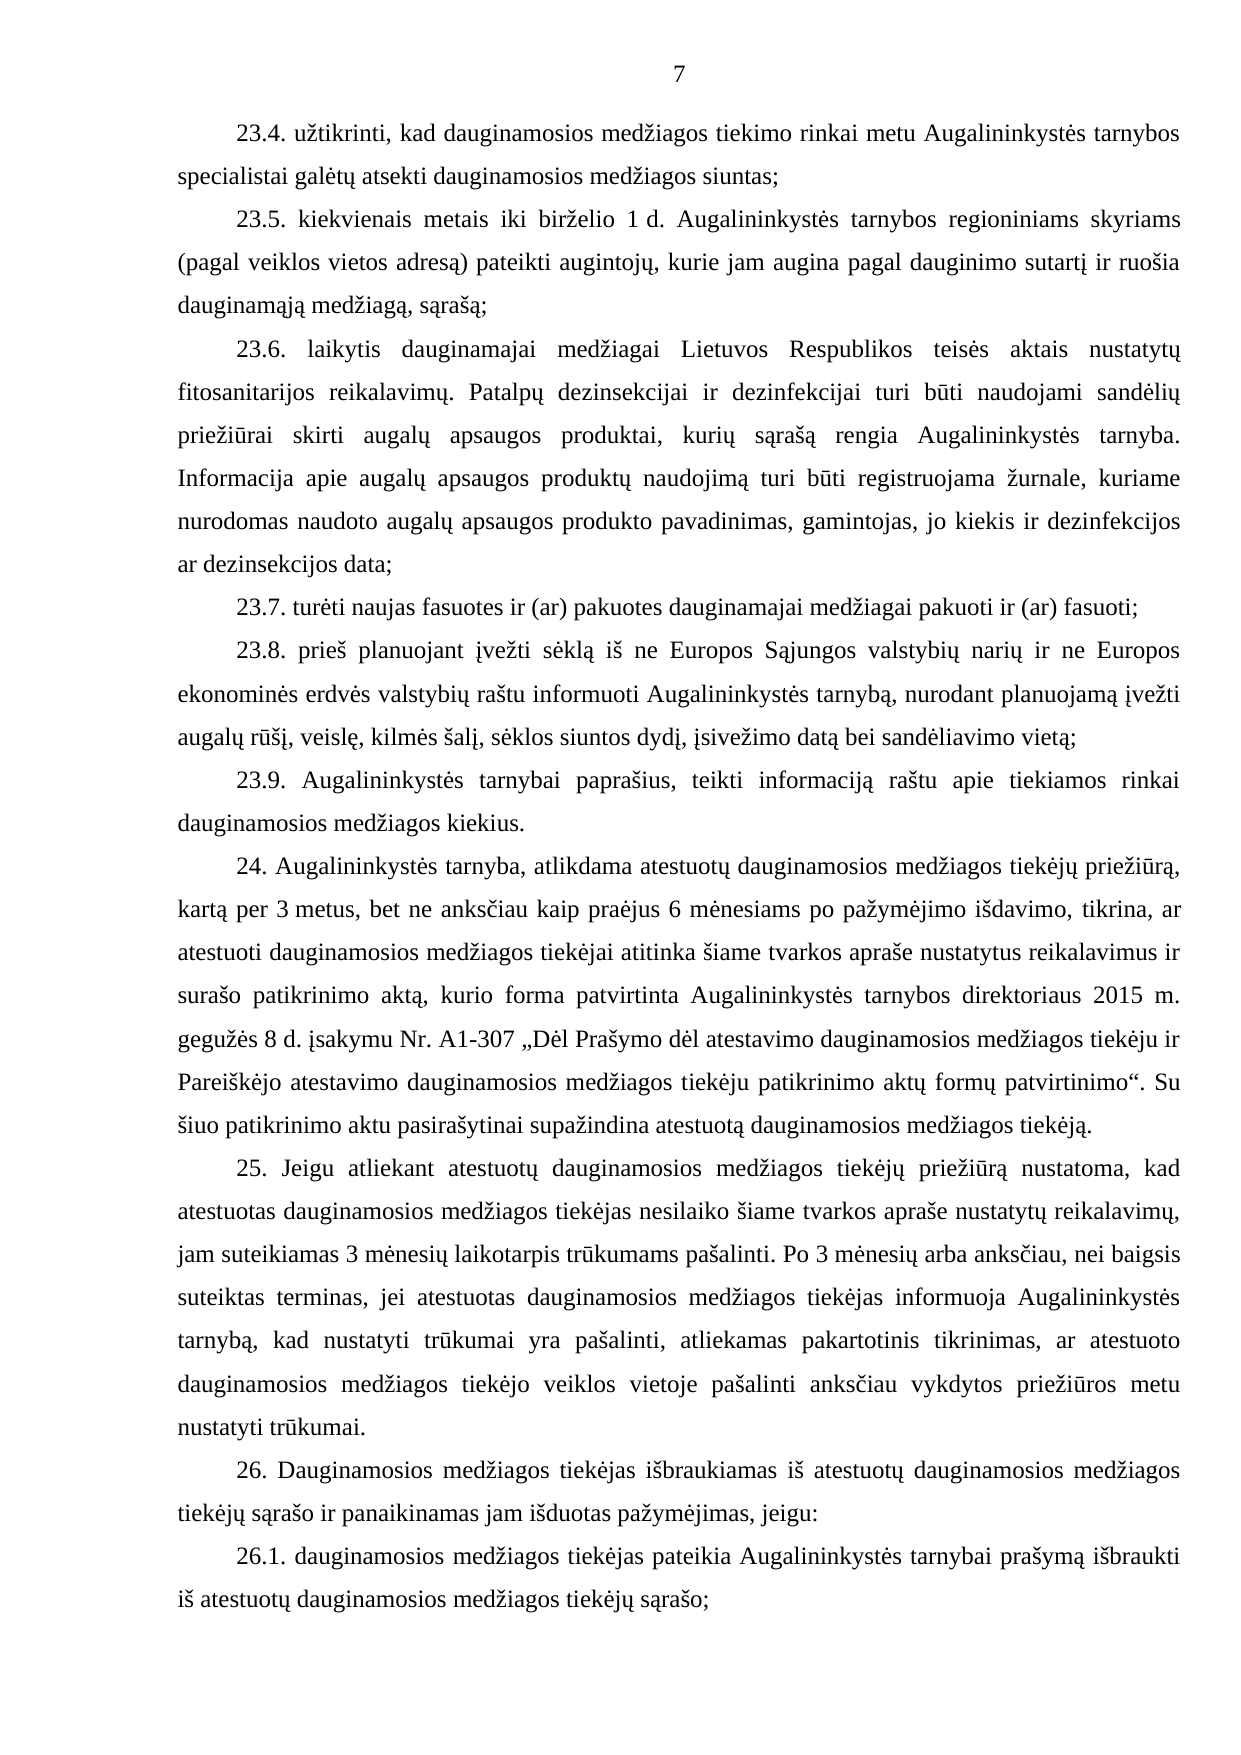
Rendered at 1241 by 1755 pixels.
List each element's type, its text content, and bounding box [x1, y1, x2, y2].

text 26. Dauginamosios medžiagos tiekėjas išbraukiamas iš atestuotų dauginamosios medžiagos tiekėjų sąrašo ir panaikinamas jam išduotas pažymėjimas, jeigu: [177, 1455, 1181, 1527]
text 24. Augalininkystės tarnyba, atlikdama atestuotų dauginamosios medžiagos tiekėjų priežiūrą, kartą per 3 metus, bet ne anksčiau kaip praėjus 6 mėnesiams po pažymėjimo išdavimo, tikrina, ar atestuoti dauginamosios medžiagos tiekėjai atitinka šiame tvarkos apraše nustatytus reikalavimus ir surašo patikrinimo aktą, kurio forma patvirtinta Augalininkystės tarnybos direktoriaus 2015 m. gegužės 8 d. įsakymu Nr. A1-307 „Dėl Prašymo dėl atestavimo dauginamosios medžiagos tiekėju ir Pareiškėjo atestavimo dauginamosios medžiagos tiekėju patikrinimo aktų formų patvirtinimo“. Su šiuo patikrinimo aktu pasirašytinai supažindina atestuotą dauginamosios medžiagos tiekėją. [177, 851, 1181, 1139]
text 23.4. užtikrinti, kad dauginamosios medžiagos tiekimo rinkai metu Augalininkystės tarnybos specialistai galėtų atsekti dauginamosios medžiagos siuntas; [177, 118, 1181, 190]
text 23.8. prieš planuojant įvežti sėklą iš ne Europos Sąjungos valstybių narių ir ne Europos ekonominės erdvės valstybių raštu informuoti Augalininkystės tarnybą, nurodant planuojamą įvežti augalų rūšį, veislę, kilmės šalį, sėklos siuntos dydį, įsivežimo datą bei sandėliavimo vietą; [177, 636, 1181, 751]
text 23.9. Augalininkystės tarnybai paprašius, teikti informaciją raštu apie tiekiamos rinkai dauginamosios medžiagos kiekius. [177, 765, 1181, 837]
text 23.7. turėti naujas fasuotes ir (ar) pakuotes dauginamajai medžiagai pakuoti ir (ar) fasuoti; [177, 592, 1181, 621]
text 25. Jeigu atliekant atestuotų dauginamosios medžiagos tiekėjų priežiūrą nustatoma, kad atestuotas dauginamosios medžiagos tiekėjas nesilaiko šiame tvarkos apraše nustatytų reikalavimų, jam suteikiamas 3 mėnesių laikotarpis trūkumams pašalinti. Po 3 mėnesių arba anksčiau, nei baigsis suteiktas terminas, jei atestuotas dauginamosios medžiagos tiekėjas informuoja Augalininkystės tarnybą, kad nustatyti trūkumai yra pašalinti, atliekamas pakartotinis tikrinimas, ar atestuoto dauginamosios medžiagos tiekėjo veiklos vietoje pašalinti anksčiau vykdytos priežiūros metu nustatyti trūkumai. [177, 1153, 1181, 1441]
text 23.6. laikytis dauginamajai medžiagai Lietuvos Respublikos teisės aktais nustatytų fitosanitarijos reikalavimų. Patalpų dezinsekcijai ir dezinfekcijai turi būti naudojami sandėlių priežiūrai skirti augalų apsaugos produktai, kurių sąrašą rengia Augalininkystės tarnyba. Informacija apie augalų apsaugos produktų naudojimą turi būti registruojama žurnale, kuriame nurodomas naudoto augalų apsaugos produkto pavadinimas, gamintojas, jo kiekis ir dezinfekcijos ar dezinsekcijos data; [177, 334, 1181, 578]
text 26.1. dauginamosios medžiagos tiekėjas pateikia Augalininkystės tarnybai prašymą išbraukti iš atestuotų dauginamosios medžiagos tiekėjų sąrašo; [177, 1541, 1181, 1613]
text 23.5. kiekvienais metais iki birželio 1 d. Augalininkystės tarnybos regioniniams skyriams (pagal veiklos vietos adresą) pateikti augintojų, kurie jam augina pagal dauginimo sutartį ir ruošia dauginamąją medžiagą, sąrašą; [177, 204, 1181, 319]
